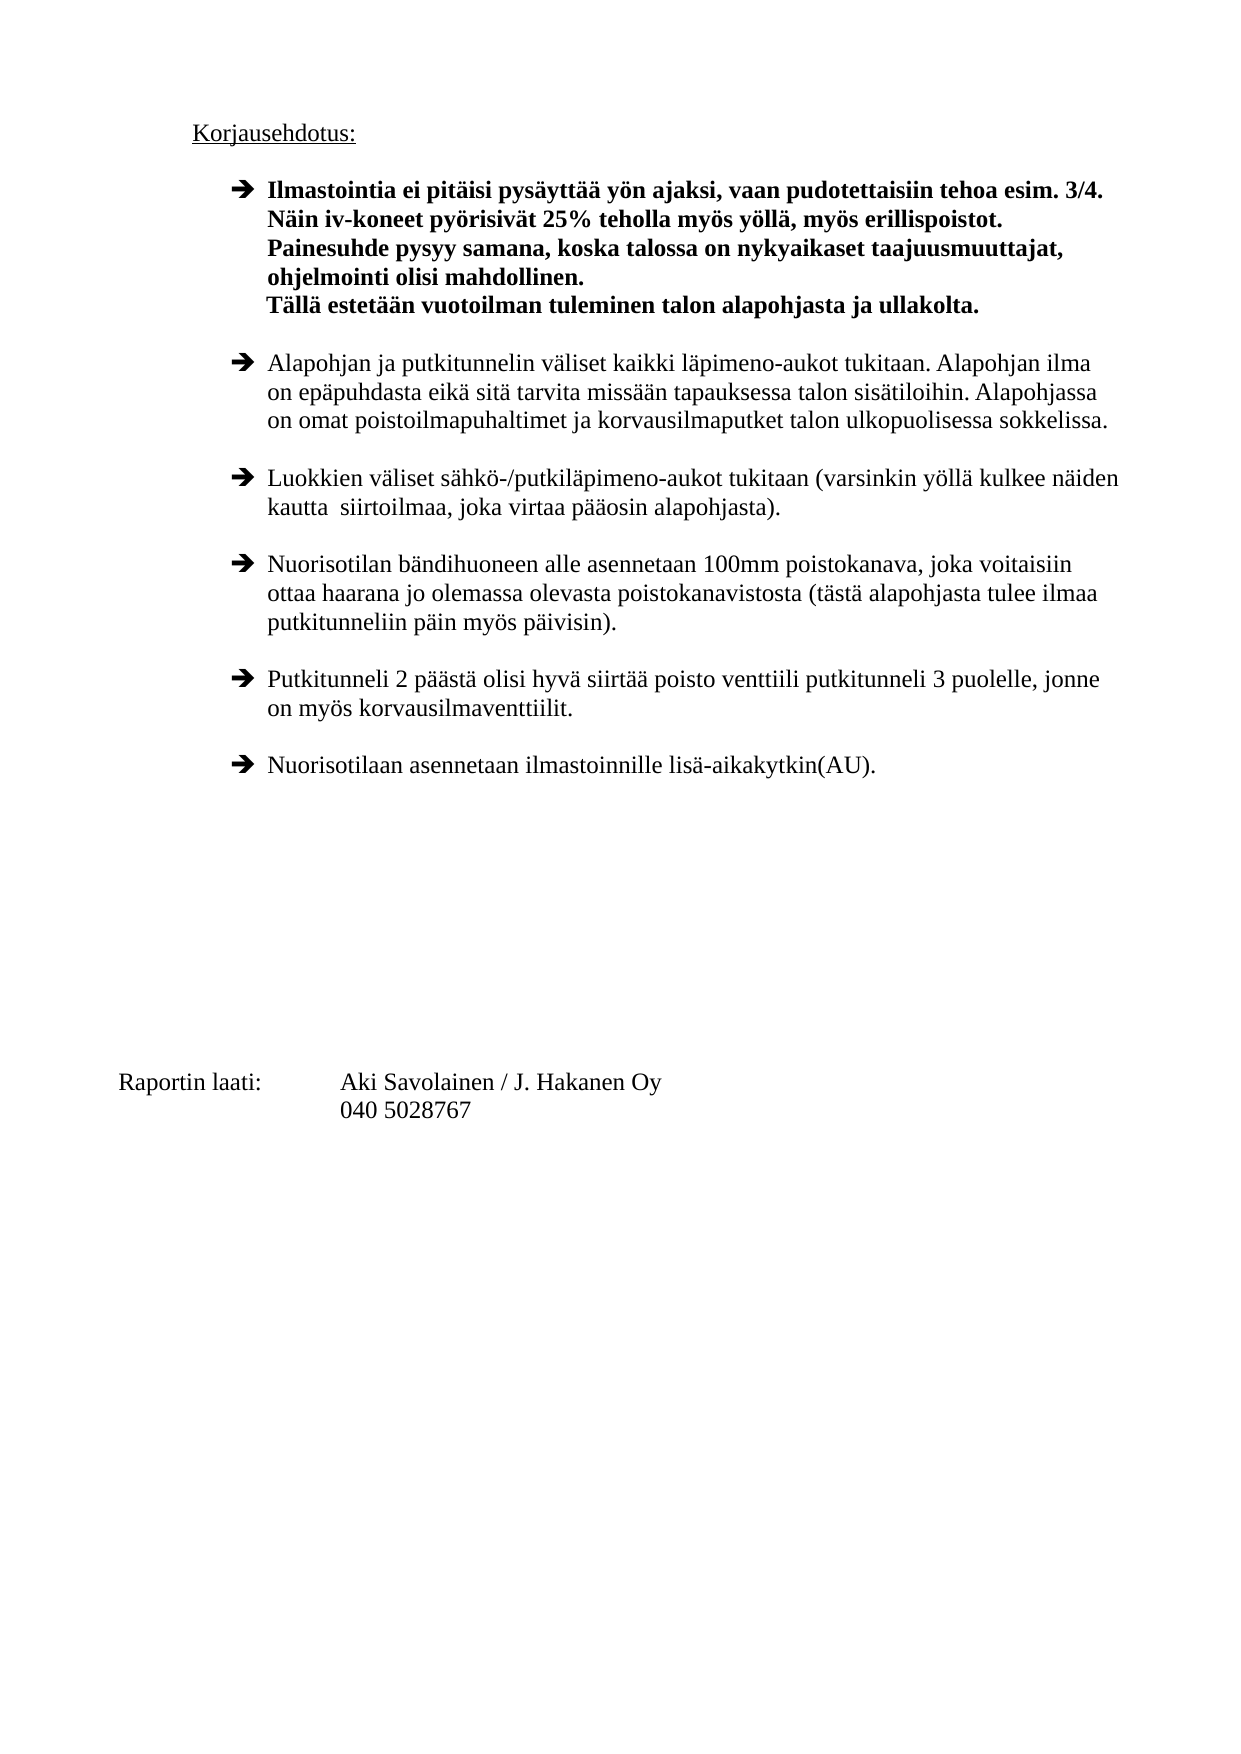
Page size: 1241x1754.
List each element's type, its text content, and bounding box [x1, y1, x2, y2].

text Tällä estetään vuotoilman tuleminen talon alapohjasta ja ullakolta. [192, 291, 1122, 319]
text Korjausehdotus: [118, 118, 1122, 147]
text Näin iv-koneet pyörisivät 25% teholla myös yöllä, myös erillispoistot. Painesuhde pysyy samana, koska talossa on nykyaikaset taajuusmuuttajat, ohjelmointi olisi mahdollinen. [267, 204, 1122, 291]
text 040 5028767 [118, 1096, 1122, 1124]
list Alapohjan ja putkitunnelin väliset kaikki läpimeno-aukot tukitaan. Alapohjan ilma on epäpuhdasta eikä sitä tarvita missään tapauksessa talon sisätiloihin. Alapohjassa on omat poistoilmapuhaltimet ja korvausilmaputket talon ulkopuolisessa sokkelissa. [229, 348, 1122, 434]
list Ilmastointia ei pitäisi pysäyttää yön ajaksi, vaan pudotettaisiin tehoa esim. 3/4. [229, 176, 1122, 204]
list Nuorisotilan bändihuoneen alle asennetaan 100mm poistokanava, joka voitaisiin ottaa haarana jo olemassa olevasta poistokanavistosta (tästä alapohjasta tulee ilmaa putkitunneliin päin myös päivisin). [229, 549, 1122, 636]
list Putkitunneli 2 päästä olisi hyvä siirtää poisto venttiili putkitunneli 3 puolelle, jonne on myös korvausilmaventtiilit. [229, 664, 1122, 722]
text Raportin laati: Aki Savolainen / J. Hakanen Oy [118, 1067, 1122, 1096]
list Nuorisotilaan asennetaan ilmastoinnille lisä-aikakytkin(AU). [229, 751, 1122, 779]
list Luokkien väliset sähkö-/putkiläpimeno-aukot tukitaan (varsinkin yöllä kulkee näiden kautta siirtoilmaa, joka virtaa pääosin alapohjasta). [229, 463, 1122, 521]
